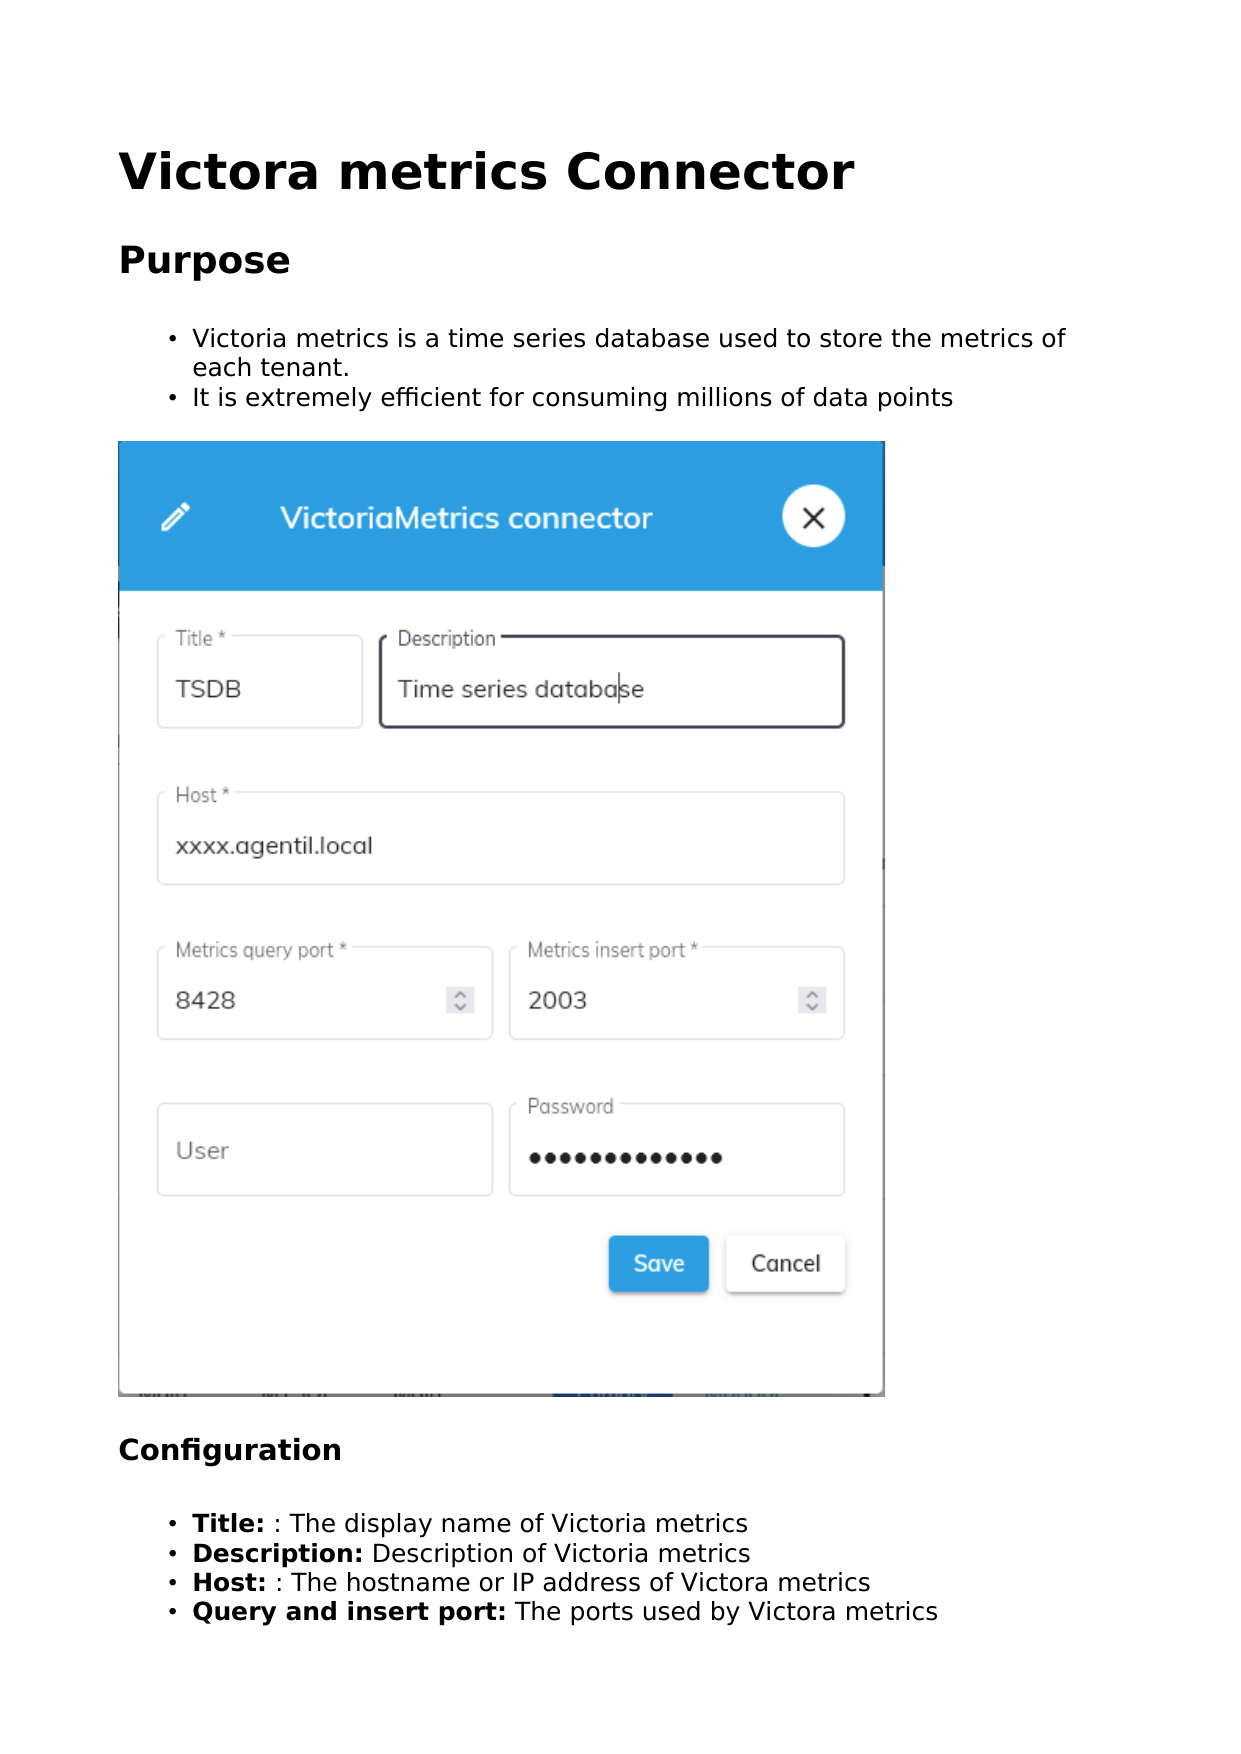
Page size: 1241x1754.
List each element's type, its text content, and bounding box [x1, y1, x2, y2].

subtitle Purpose [118, 239, 1122, 282]
list It is extremely efficient for consuming millions of data points [177, 383, 1122, 412]
list Host: : The hostname or IP address of Victora metrics [177, 1568, 1122, 1597]
list Description: Description of Victoria metrics [177, 1539, 1122, 1568]
subtitle Configuration [118, 1434, 1122, 1468]
list Query and insert port: The ports used by Victora metrics [177, 1597, 1122, 1626]
picture [118, 441, 886, 1397]
subtitle Victora metrics Connector [118, 143, 1122, 201]
list Victoria metrics is a time series database used to store the metrics of each tenant. [177, 324, 1122, 383]
list Title: : The display name of Victoria metrics [177, 1509, 1122, 1539]
